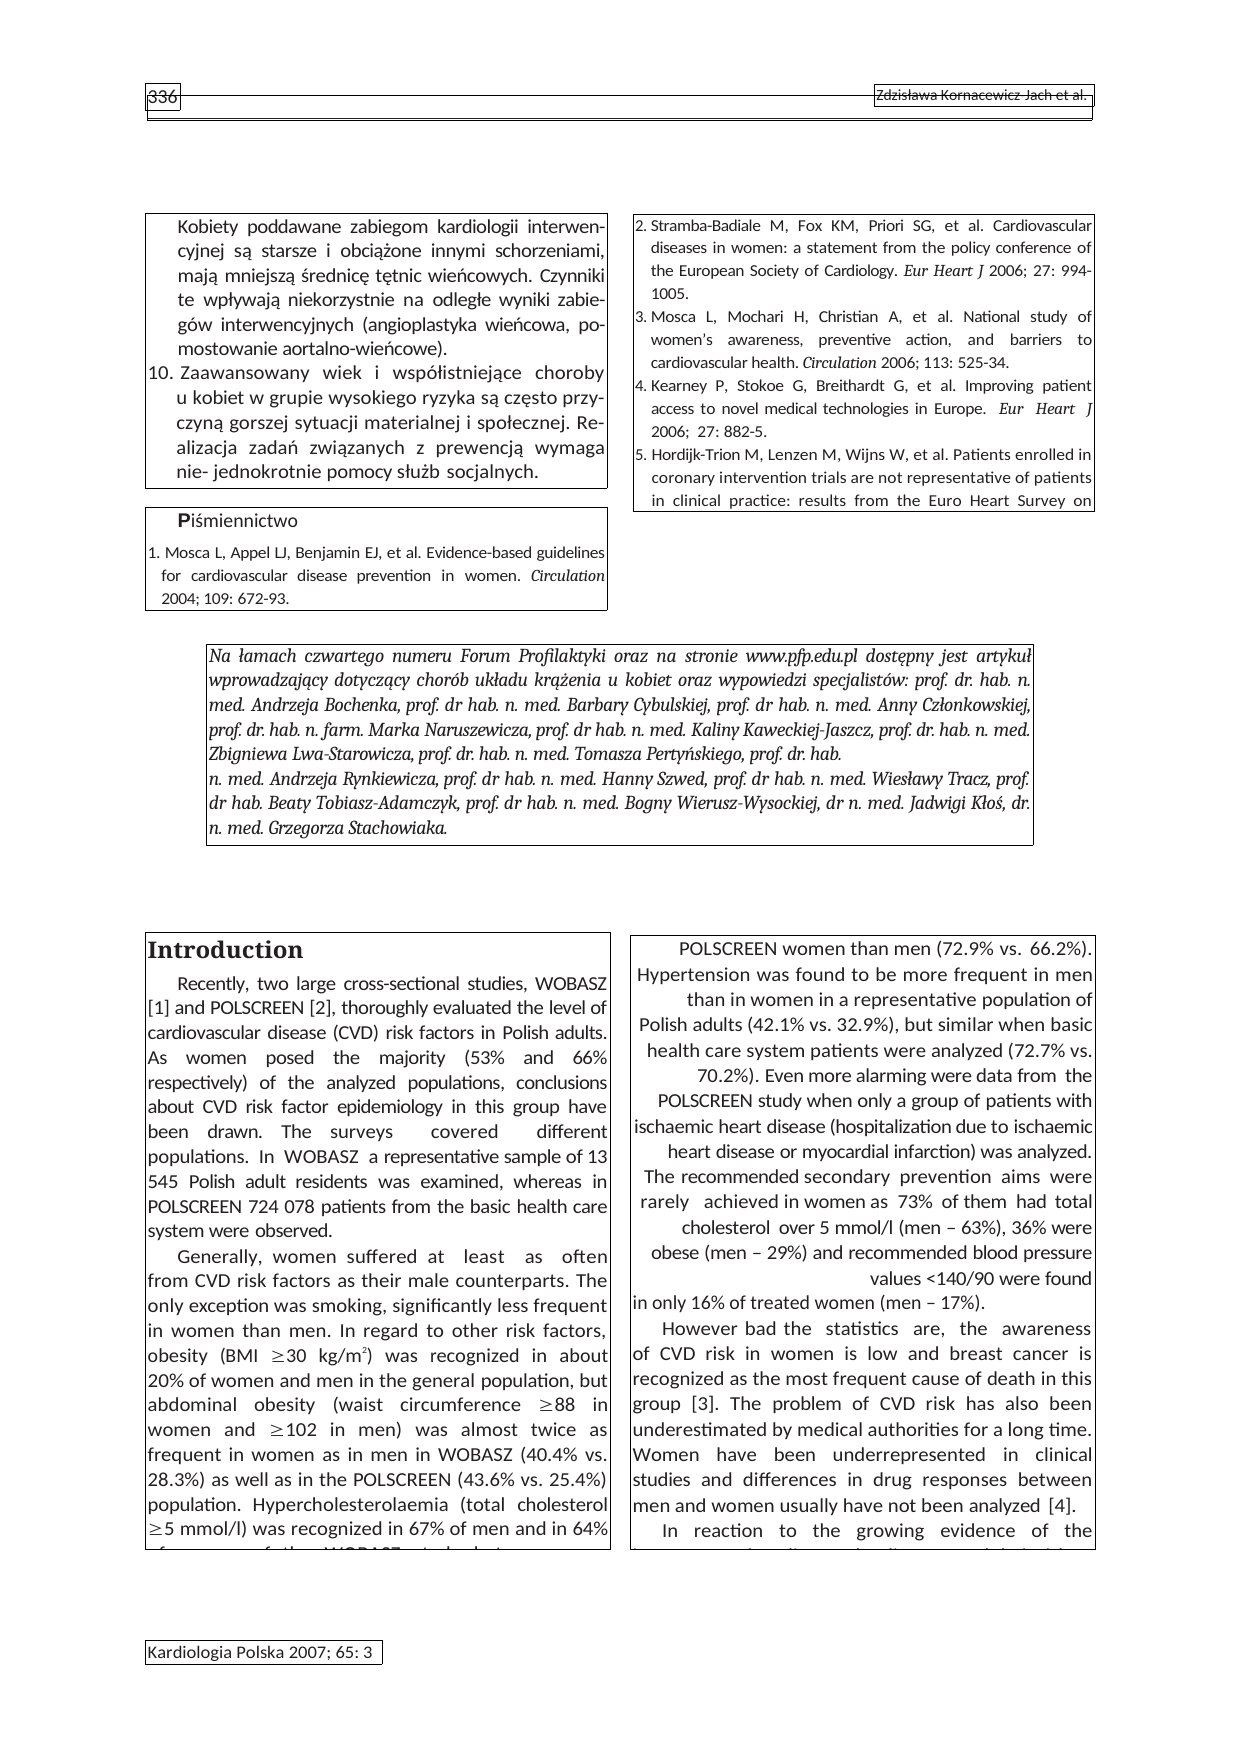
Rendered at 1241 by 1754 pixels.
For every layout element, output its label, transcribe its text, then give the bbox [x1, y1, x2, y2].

text 10. Zaawansowany wiek i współistniejące choroby u kobiet w grupie wysokiego ryzyka są często przy- czyną gorszej sytuacji materialnej i społecznej. Re- alizacja zadań związanych z prewencją wymaga nie- jednokrotnie pomocy służb socjalnych. [147, 361, 605, 484]
text Zdzisława Kornacewicz-Jach et al. [876, 85, 1094, 104]
text 336 [148, 96, 179, 108]
text 336 [147, 84, 179, 95]
list Hordijk-Trion M, Lenzen M, Wijns W, et al. Patients enrolled in coronary intervention trials are not representative of patients in clinical practice: results from the Euro Heart Survey on Coronary Revascularization. Eur Heart J 2006; 27: 671-8. [635, 444, 1092, 511]
list Mosca L, Mochari H, Christian A, et al. National study of women’s awareness, preventive action, and barriers to cardiovascular health. Circulation 2006; 113: 525-34. [635, 307, 1092, 373]
text However bad the statistics are, the awareness of CVD risk in women is low and breast cancer is recognized as the most frequent cause of death in this group [3]. The problem of CVD risk has also been underestimated by medical authorities for a long time. Women have been underrepresented in clinical studies and differences in drug responses between men and women usually have not been analyzed [4]. [632, 1316, 1092, 1517]
text Introduction [147, 934, 610, 965]
list Stramba-Badiale M, Fox KM, Priori SG, et al. Cardiovascular diseases in women: a statement from the policy conference of the European Society of Cardiology. Eur Heart J 2006; 27: 994-1005. [635, 215, 1092, 304]
text Generally, women suffered at least as often from CVD risk factors as their male counterparts. The only exception was smoking, significantly less frequent in women than men. In regard to other risk factors, obesity (BMI 30 kg/m2) was recognized in about 20% of women and men in the general population, but abdominal obesity (waist circumference 88 in women and 102 in men) was almost twice as frequent in women as in men in WOBASZ (40.4% vs. 28.3%) as well as in the POLSCREEN (43.6% vs. 25.4%) population. Hypercholesterolaemia (total cholesterol 5 mmol/l) was recognized in 67% of men and in 64% of women of the WOBASZ study but was more frequent in [147, 1244, 608, 1549]
text Recently, two large cross-sectional studies, WOBASZ [1] and POLSCREEN [2], thoroughly evaluated the level of cardiovascular disease (CVD) risk factors in Polish adults. As women posed the majority (53% and 66% respectively) of the analyzed populations, conclusions about CVD risk factor epidemiology in this group have been drawn. The surveys covered different populations. In WOBASZ a representative sample of 13 545 Polish adult residents was examined, whereas in POLSCREEN 724 078 patients from the basic health care system were observed. [147, 971, 607, 1243]
text Kobiety poddawane zabiegom kardiologii interwen- cyjnej są starsze i obciążone innymi schorzeniami, mają mniejszą średnicę tętnic wieńcowych. Czynniki te wpływają niekorzystnie na odległe wyniki zabie- gów interwencyjnych (angioplastyka wieńcowa, po- mostowanie aortalno-wieńcowe). [177, 214, 605, 360]
text n. med. Andrzeja Rynkiewicza, prof. dr hab. n. med. Hanny Szwed, prof. dr hab. n. med. Wiesławy Tracz, prof. dr hab. Beaty Tobiasz-Adamczyk, prof. dr hab. n. med. Bogny Wierusz-Wysockiej, dr n. med. Jadwigi Kłoś, dr. n. med. Grzegorza Stachowiaka. [208, 767, 1031, 839]
text in only 16% of treated women (men – 17%). [632, 1291, 1094, 1314]
text 1. Mosca L, Appel LJ, Benjamin EJ, et al. Evidence-based guidelines for cardiovascular disease prevention in women. Circulation 2004; 109: 672-93. [147, 543, 605, 609]
text In reaction to the growing evidence of the importance of cardiovascular diseases and their risk [632, 1518, 1093, 1549]
text Kardiologia Polska 2007; 65: 3 [147, 1641, 382, 1662]
list Kearney P, Stokoe G, Breithardt G, et al. Improving patient access to novel medical technologies in Europe. Eur Heart J 2006; 27: 882-5. [635, 375, 1092, 441]
text Piśmiennictwo [177, 508, 607, 532]
text Na łamach czwartego numeru Forum Profilaktyki oraz na stronie www.pfp.edu.pl dostępny jest artykuł wprowadzający dotyczący chorób układu krążenia u kobiet oraz wypowiedzi specjalistów: prof. dr. hab. n. med. Andrzeja Bochenka, prof. dr hab. n. med. Barbary Cybulskiej, prof. dr hab. n. med. Anny Członkowskiej, prof. dr. hab. n. farm. Marka Naruszewicza, prof. dr hab. n. med. Kaliny Kaweckiej-Jaszcz, prof. dr. hab. n. med. Zbigniewa Lwa-Starowicza, prof. dr. hab. n. med. Tomasza Pertyńskiego, prof. dr. hab. [208, 645, 1031, 766]
text POLSCREEN women than men (72.9% vs. 66.2%). Hypertension was found to be more frequent in men than in women in a representative population of Polish adults (42.1% vs. 32.9%), but similar when basic health care system patients were analyzed (72.7% vs. 70.2%). Even more alarming were data from the POLSCREEN study when only a group of patients with ischaemic heart disease (hospitalization due to ischaemic heart disease or myocardial infarction) was analyzed. The recommended secondary prevention aims were rarely achieved in women as 73% of them had total cholesterol over 5 mmol/l (men – 63%), 36% were obese (men – 29%) and recommended blood pressure values <140/90 were found [634, 937, 1093, 1290]
